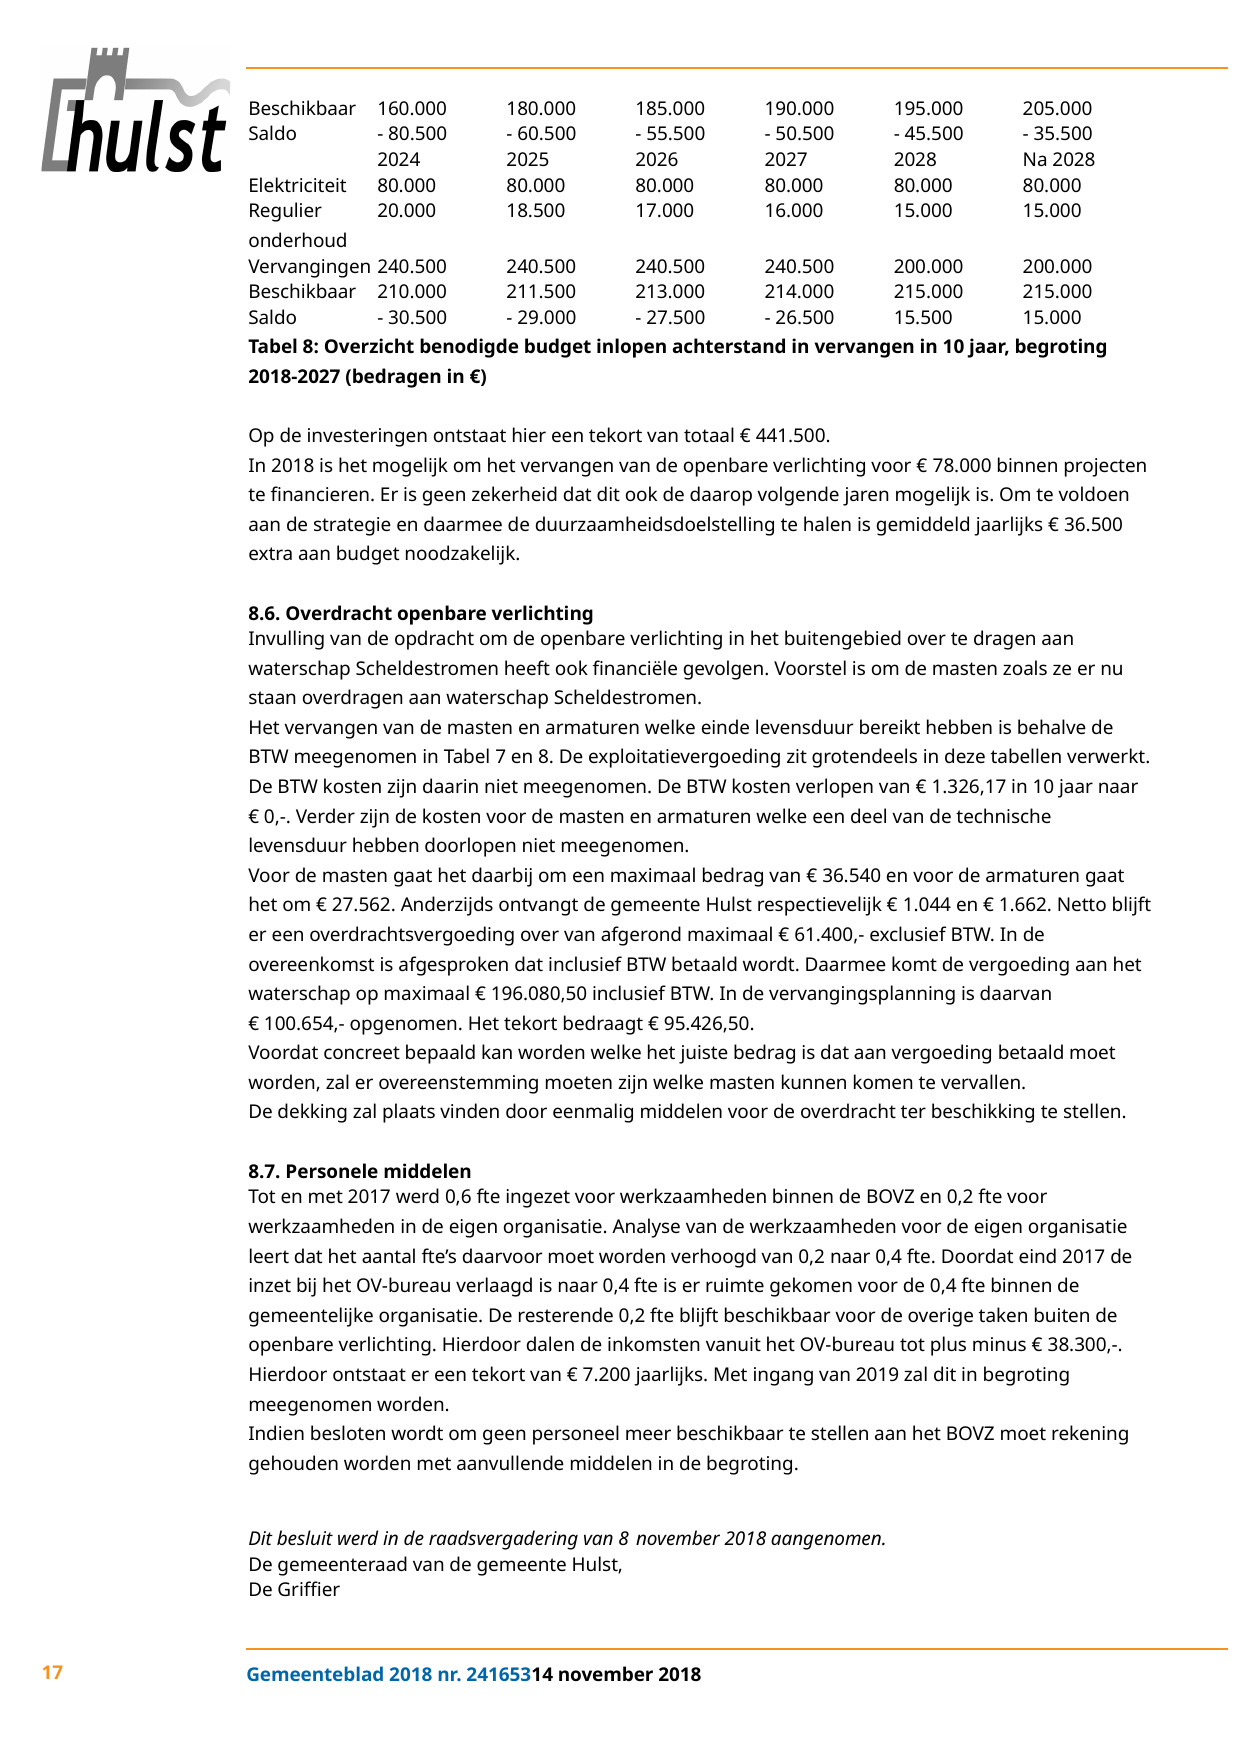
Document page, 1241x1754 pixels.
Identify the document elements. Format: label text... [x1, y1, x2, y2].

table_cell Beschikbaar [248, 95, 377, 121]
text Tot en met 2017 werd 0,6 fte ingezet voor werkzaamheden binnen de BOVZ en 0,2 fte voor werkzaamheden in de eigen organisatie. Analyse van de werkzaamheden voor de eigen organisatie leert dat het aantal fte’s daarvoor moet worden verhoogd van 0,2 naar 0,4 fte. Doordat eind 2017 de inzet bij het OV-bureau verlaagd is naar 0,4 fte is er ruimte gekomen voor de 0,4 fte binnen de gemeentelijke organisatie. De resterende 0,2 fte blijft beschikbaar voor de overige taken buiten de openbare verlichting. Hierdoor dalen de inkomsten vanuit het OV-bureau tot plus minus € 38.300,-. Hierdoor ontstaat er een tekort van € 7.200 jaarlijks. Met ingang van 2019 zal dit in begroting meegenomen worden. [248, 1184, 1152, 1416]
table_cell 17.000 [635, 198, 764, 253]
table_cell 185.000 [635, 95, 764, 121]
text De Griffier [248, 1577, 1152, 1602]
text 8.7. Personele middelen [248, 1158, 1152, 1184]
text Invulling van de opdracht om de openbare verlichting in het buitengebied over te dragen aan waterschap Scheldestromen heeft ook financiële gevolgen. Voorstel is om de masten zoals ze er nu staan overdragen aan waterschap Scheldestromen. [248, 625, 1152, 710]
table_cell 213.000 [635, 279, 764, 304]
table_cell 215.000 [894, 279, 1022, 304]
table_cell 210.000 [377, 279, 506, 304]
text 8.6. Overdracht openbare verlichting [248, 600, 1152, 625]
picture [41, 47, 231, 172]
text De gemeenteraad van de gemeente Hulst, [248, 1551, 1152, 1577]
table_cell 2027 [764, 146, 893, 172]
table_cell - 80.500 [377, 121, 506, 146]
table_cell Na 2028 [1023, 146, 1152, 172]
table_cell 240.500 [377, 253, 506, 279]
table_cell 240.500 [764, 253, 893, 279]
table_cell 80.000 [894, 172, 1022, 198]
text Indien besloten wordt om geen personeel meer beschikbaar te stellen aan het BOVZ moet rekening gehouden worden met aanvullende middelen in de begroting. [248, 1420, 1152, 1476]
table_cell 2028 [894, 146, 1022, 172]
table_cell - 45.500 [894, 121, 1022, 146]
text Voordat concreet bepaald kan worden welke het juiste bedrag is dat aan vergoeding betaald moet worden, zal er overeenstemming moeten zijn welke masten kunnen komen te vervallen. [248, 1039, 1152, 1095]
table_cell 2024 [377, 146, 506, 172]
table_cell - 35.500 [1023, 121, 1152, 146]
text Voor de masten gaat het daarbij om een maximaal bedrag van € 36.540 en voor de armaturen gaat het om € 27.562. Anderzijds ontvangt de gemeente Hulst respectievelijk € 1.044 en € 1.662. Netto blijft er een overdrachtsvergoeding over van afgerond maximaal € 61.400,- exclusief BTW. In de overeenkomst is afgesproken dat inclusief BTW betaald wordt. Daarmee komt de vergoeding aan het waterschap op maximaal € 196.080,50 inclusief BTW. In de vervangingsplanning is daarvan € 100.654,- opgenomen. Het tekort bedraagt € 95.426,50. [248, 862, 1152, 1036]
text In 2018 is het mogelijk om het vervangen van de openbare verlichting voor € 78.000 binnen projecten te financieren. Er is geen zekerheid dat dit ook de daarop volgende jaren mogelijk is. Om te voldoen aan de strategie en daarmee de duurzaamheidsdoelstelling te halen is gemiddeld jaarlijks € 36.500 extra aan budget noodzakelijk. [248, 452, 1152, 566]
table_cell 240.500 [635, 253, 764, 279]
table_cell - 55.500 [635, 121, 764, 146]
table_cell 80.000 [635, 172, 764, 198]
table_cell 16.000 [764, 198, 893, 253]
table_cell - 50.500 [764, 121, 893, 146]
table_cell Elektriciteit [248, 172, 377, 198]
table_cell Regulier onderhoud [248, 198, 377, 253]
table_cell 214.000 [764, 279, 893, 304]
table_cell 240.500 [506, 253, 635, 279]
text Het vervangen van de masten en armaturen welke einde levensduur bereikt hebben is behalve de BTW meegenomen in Tabel 7 en 8. De exploitatievergoeding zit grotendeels in deze tabellen verwerkt. De BTW kosten zijn daarin niet meegenomen. De BTW kosten verlopen van € 1.326,17 in 10 jaar naar € 0,-. Verder zijn de kosten voor de masten en armaturen welke een deel van de technische levensduur hebben doorlopen niet meegenomen. [248, 714, 1152, 858]
table_cell [248, 146, 377, 172]
table_cell 195.000 [894, 95, 1022, 121]
table_cell 80.000 [506, 172, 635, 198]
table_cell - 60.500 [506, 121, 635, 146]
table_cell 215.000 [1023, 279, 1152, 304]
table_cell 80.000 [1023, 172, 1152, 198]
text De dekking zal plaats vinden door eenmalig middelen voor de overdracht ter beschikking te stellen. [248, 1099, 1152, 1124]
table_cell - 27.500 [635, 305, 764, 330]
table_cell - 26.500 [764, 305, 893, 330]
table_cell 200.000 [894, 253, 1022, 279]
table_cell 20.000 [377, 198, 506, 253]
text Dit besluit werd in de raadsvergadering van 8 november 2018 aangenomen. [248, 1525, 1152, 1551]
table_cell - 30.500 [377, 305, 506, 330]
table_cell 190.000 [764, 95, 893, 121]
table_cell 2026 [635, 146, 764, 172]
table_cell Beschikbaar [248, 279, 377, 304]
table_cell 80.000 [377, 172, 506, 198]
table_cell 160.000 [377, 95, 506, 121]
table_cell 200.000 [1023, 253, 1152, 279]
table_cell 2025 [506, 146, 635, 172]
table_cell Saldo [248, 305, 377, 330]
table_cell 18.500 [506, 198, 635, 253]
table_cell Vervangingen [248, 253, 377, 279]
table_cell 205.000 [1023, 95, 1152, 121]
table_cell 211.500 [506, 279, 635, 304]
text Tabel 8: Overzicht benodigde budget inlopen achterstand in vervangen in 10 jaar, begroting 2018-2027 (bedragen in €) [248, 333, 1152, 389]
table_cell 15.000 [1023, 305, 1152, 330]
table_cell 15.500 [894, 305, 1022, 330]
table_cell 15.000 [1023, 198, 1152, 253]
table_cell Saldo [248, 121, 377, 146]
table_cell 15.000 [894, 198, 1022, 253]
table_cell - 29.000 [506, 305, 635, 330]
text Op de investeringen ontstaat hier een tekort van totaal € 441.500. [248, 422, 1152, 448]
table_cell 180.000 [506, 95, 635, 121]
table_cell 80.000 [764, 172, 893, 198]
